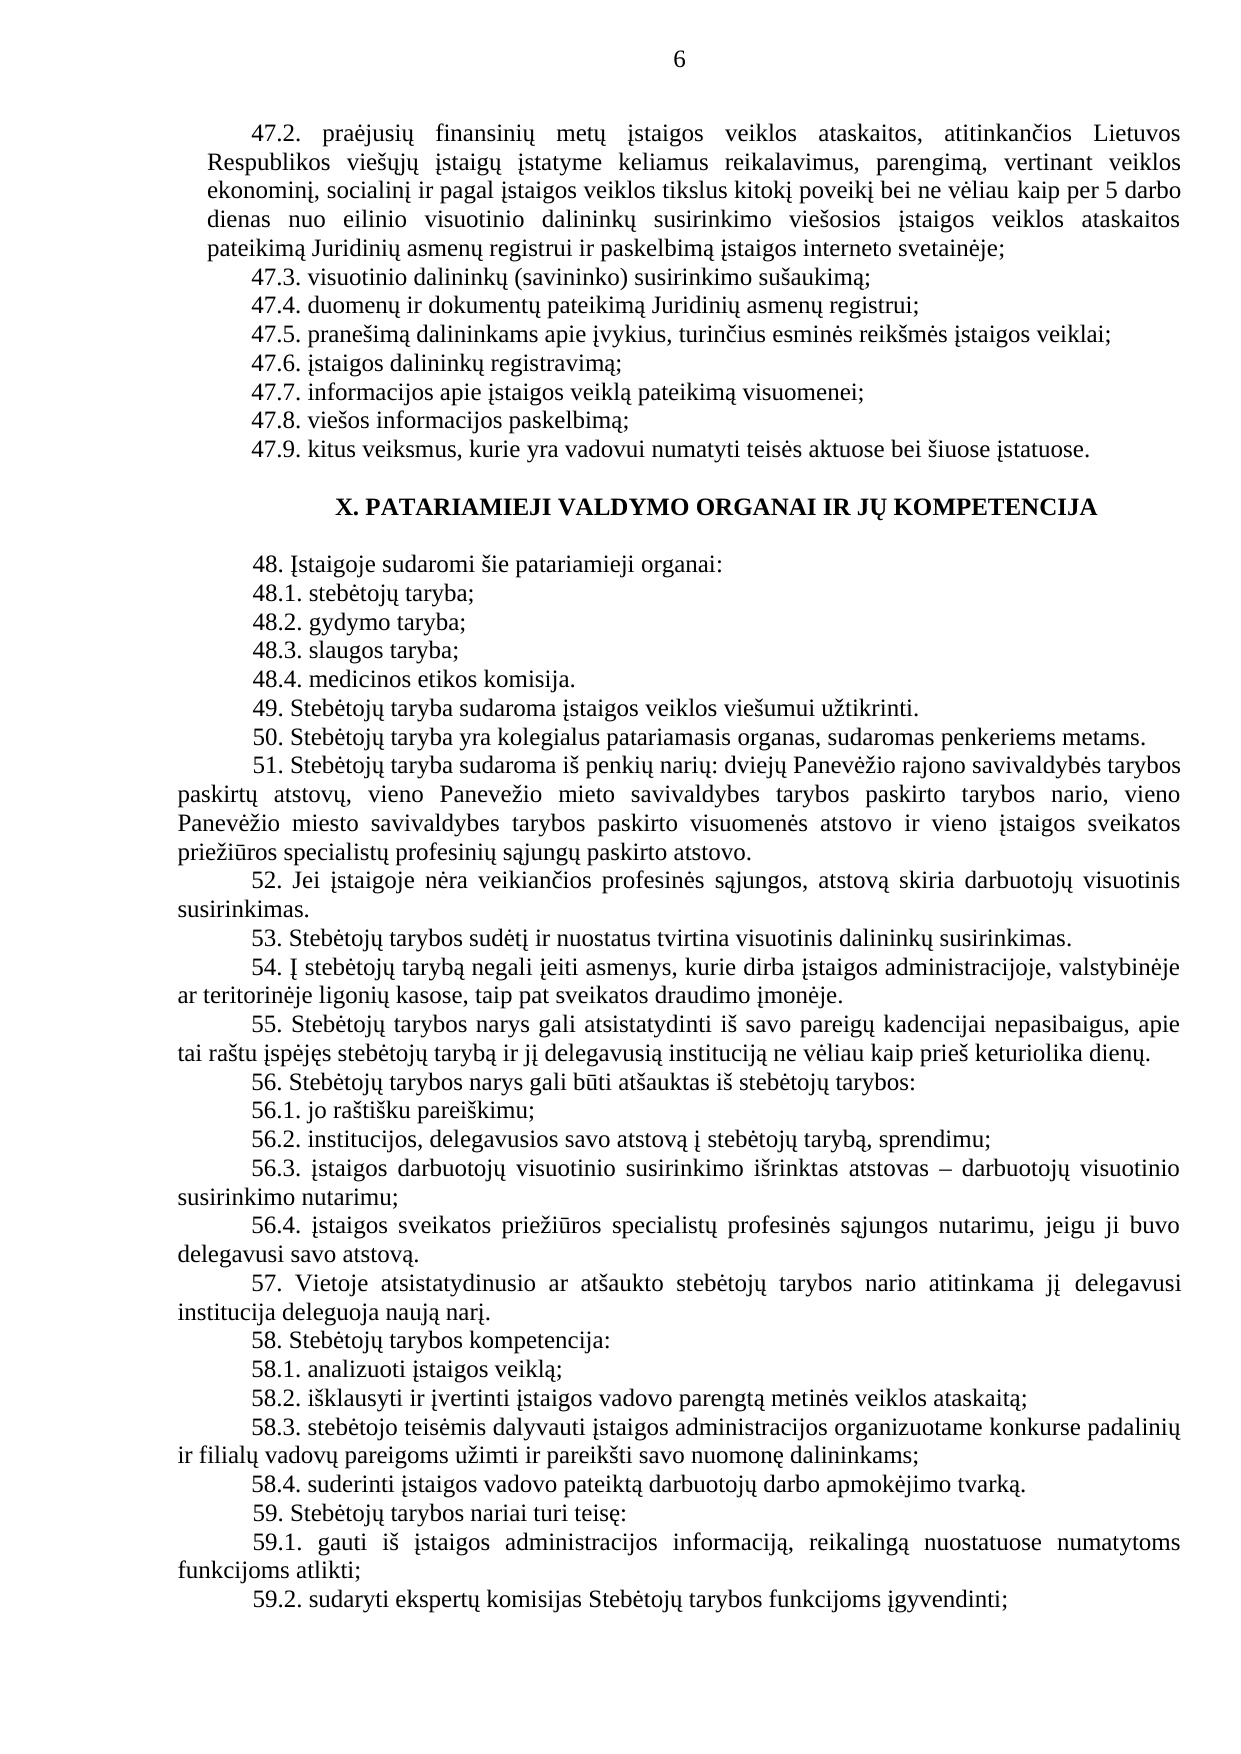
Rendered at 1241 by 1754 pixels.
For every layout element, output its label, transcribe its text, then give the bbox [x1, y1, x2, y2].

text 56.2. institucijos, delegavusios savo atstovą į stebėtojų tarybą, sprendimu; [177, 1124, 1181, 1153]
text 58.2. išklausyti ir įvertinti įstaigos vadovo parengtą metinės veiklos ataskaitą; [177, 1383, 1181, 1412]
text 49. Stebėtojų taryba sudaroma įstaigos veiklos viešumui užtikrinti. [177, 693, 1181, 722]
text 55. Stebėtojų tarybos narys gali atsistatydinti iš savo pareigų kadencijai nepasibaigus, apie tai raštu įspėjęs stebėtojų tarybą ir jį delegavusią instituciją ne vėliau kaip prieš keturiolika dienų. [177, 1009, 1181, 1067]
text 47.7. informacijos apie įstaigos veiklą pateikimą visuomenei; [207, 377, 1181, 406]
text 47.2. praėjusių finansinių metų įstaigos veiklos ataskaitos, atitinkančios Lietuvos Respublikos viešųjų įstaigų įstatyme keliamus reikalavimus, parengimą, vertinant veiklos ekonominį, socialinį ir pagal įstaigos veiklos tikslus kitokį poveikį bei ne vėliau kaip per 5 darbo dienas nuo eilinio visuotinio dalininkų susirinkimo viešosios įstaigos veiklos ataskaitos pateikimą Juridinių asmenų registrui ir paskelbimą įstaigos interneto svetainėje; [207, 118, 1181, 262]
text 47.4. duomenų ir dokumentų pateikimą Juridinių asmenų registrui; [207, 291, 1181, 319]
text 59.1. gauti iš įstaigos administracijos informaciją, reikalingą nuostatuose numatytoms funkcijoms atlikti; [177, 1527, 1181, 1584]
text 54. Į stebėtojų tarybą negali įeiti asmenys, kurie dirba įstaigos administracijoje, valstybinėje ar teritorinėje ligonių kasose, taip pat sveikatos draudimo įmonėje. [177, 952, 1181, 1009]
text 48. Įstaigoje sudaromi šie patariamieji organai: [177, 549, 1181, 578]
text 56.1. jo raštišku pareiškimu; [177, 1096, 1181, 1124]
text 47.8. viešos informacijos paskelbimą; [207, 406, 1181, 434]
text 59.2. sudaryti ekspertų komisijas Stebėtojų tarybos funkcijoms įgyvendinti; [177, 1584, 1181, 1613]
text 56. Stebėtojų tarybos narys gali būti atšauktas iš stebėtojų tarybos: [177, 1067, 1181, 1096]
text 48.4. medicinos etikos komisija. [177, 664, 1181, 693]
text 51. Stebėtojų taryba sudaroma iš penkių narių: dviejų Panevėžio rajono savivaldybės tarybos paskirtų atstovų, vieno Panevežio mieto savivaldybes tarybos paskirto tarybos nario, vieno Panevėžio miesto savivaldybes tarybos paskirto visuomenės atstovo ir vieno įstaigos sveikatos priežiūros specialistų profesinių sąjungų paskirto atstovo. [177, 751, 1181, 866]
text 58.4. suderinti įstaigos vadovo pateiktą darbuotojų darbo apmokėjimo tvarką. [177, 1469, 1181, 1498]
text 50. Stebėtojų taryba yra kolegialus patariamasis organas, sudaromas penkeriems metams. [177, 722, 1181, 751]
text 56.4. įstaigos sveikatos priežiūros specialistų profesinės sąjungos nutarimu, jeigu ji buvo delegavusi savo atstovą. [177, 1211, 1181, 1268]
text 59. Stebėtojų tarybos nariai turi teisę: [177, 1498, 1181, 1527]
text 57. Vietoje atsistatydinusio ar atšaukto stebėtojų tarybos nario atitinkama jį delegavusi institucija deleguoja naują narį. [177, 1268, 1181, 1326]
text 47.9. kitus veiksmus, kurie yra vadovui numatyti teisės aktuose bei šiuose įstatuose. [207, 434, 1181, 463]
text 48.1. stebėtojų taryba; [177, 578, 1181, 607]
text 53. Stebėtojų tarybos sudėtį ir nuostatus tvirtina visuotinis dalininkų susirinkimas. [177, 923, 1181, 952]
text 48.3. slaugos taryba; [177, 636, 1181, 664]
text 58.3. stebėtojo teisėmis dalyvauti įstaigos administracijos organizuotame konkurse padalinių ir filialų vadovų pareigoms užimti ir pareikšti savo nuomonę dalininkams; [177, 1412, 1181, 1469]
text 58.1. analizuoti įstaigos veiklą; [177, 1354, 1181, 1383]
text 58. Stebėtojų tarybos kompetencija: [177, 1326, 1181, 1354]
text 48.2. gydymo taryba; [177, 607, 1181, 636]
text 47.6. įstaigos dalininkų registravimą; [207, 348, 1181, 377]
text 47.3. visuotinio dalininkų (savininko) susirinkimo sušaukimą; [207, 262, 1181, 291]
text X. PATARIAMIEJI VALDYMO ORGANAI IR JŲ KOMPETENCIJA [177, 492, 1181, 521]
text 56.3. įstaigos darbuotojų visuotinio susirinkimo išrinktas atstovas – darbuotojų visuotinio susirinkimo nutarimu; [177, 1153, 1181, 1211]
text 52. Jei įstaigoje nėra veikiančios profesinės sąjungos, atstovą skiria darbuotojų visuotinis susirinkimas. [177, 866, 1181, 923]
text 47.5. pranešimą dalininkams apie įvykius, turinčius esminės reikšmės įstaigos veiklai; [207, 319, 1181, 348]
